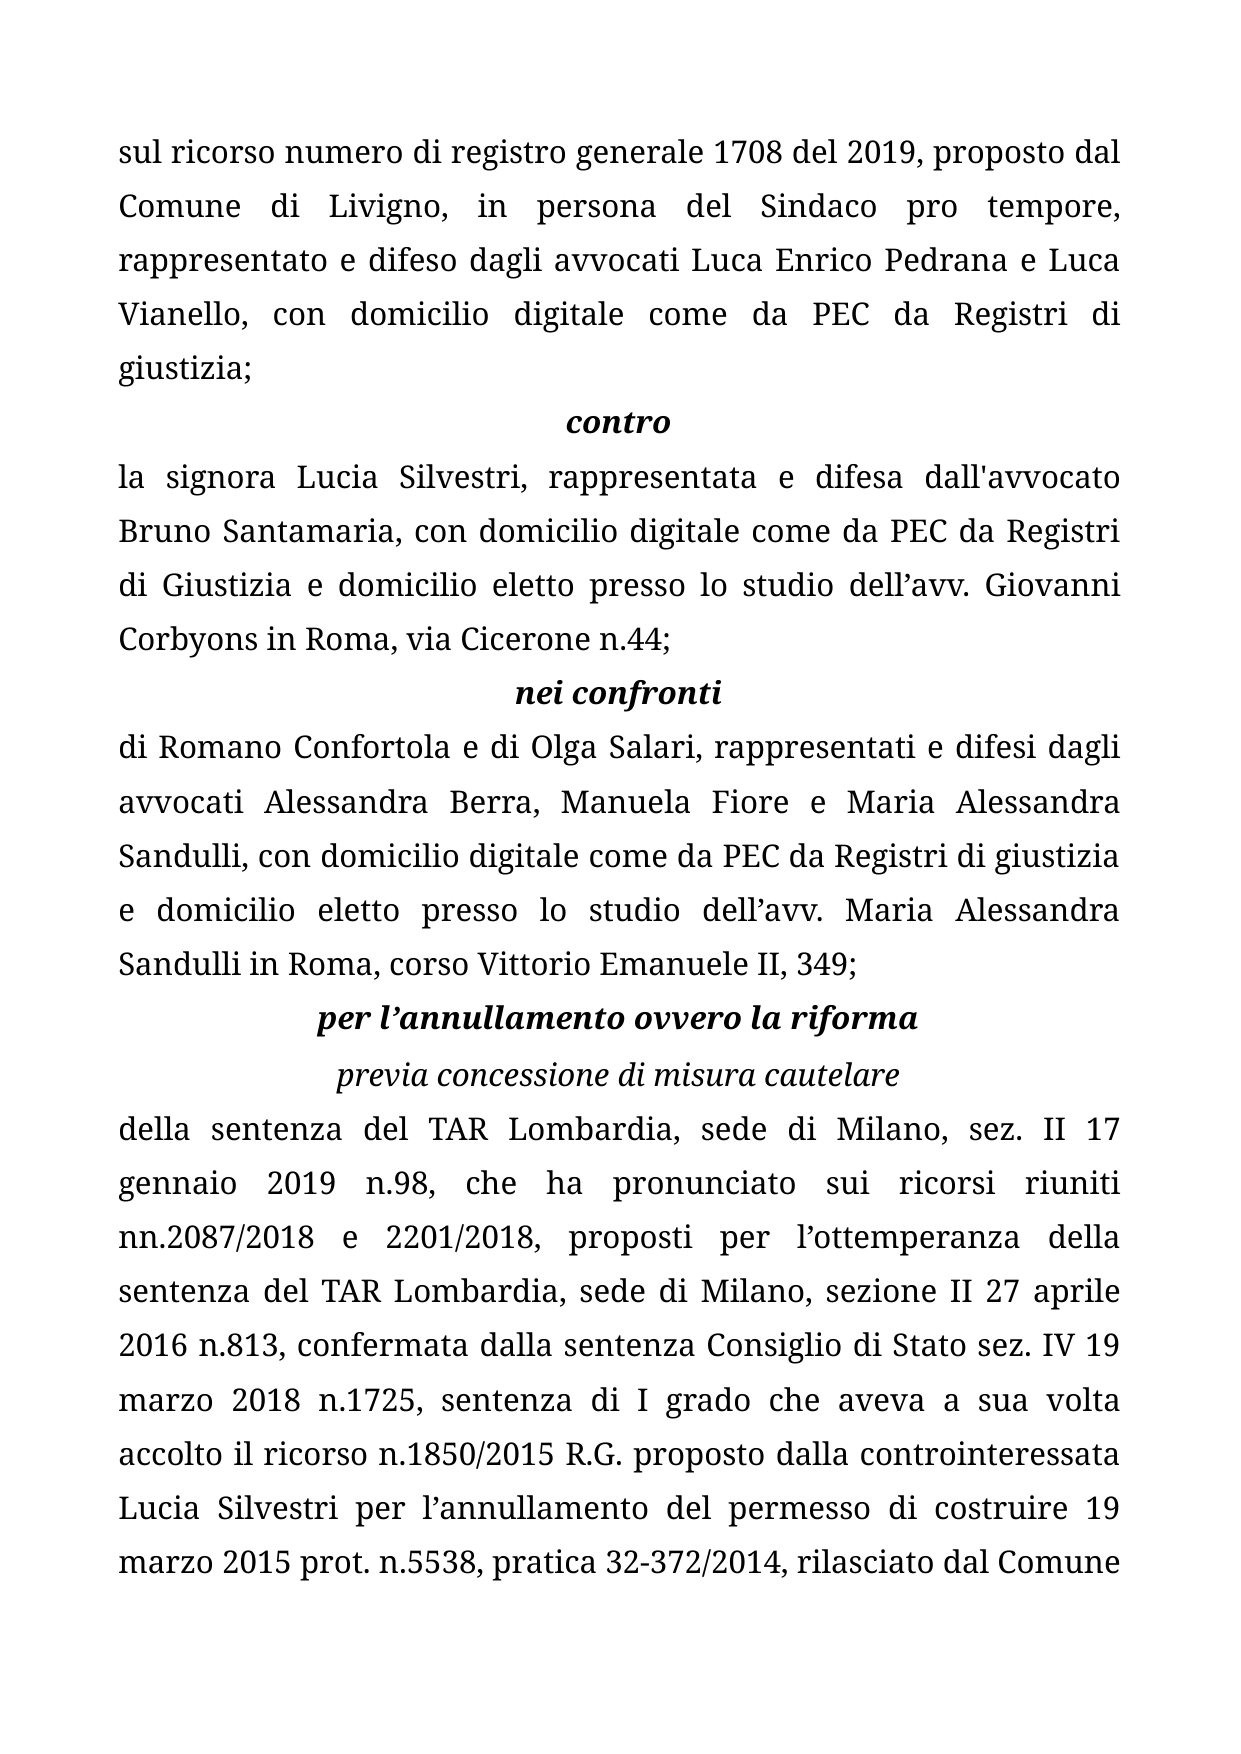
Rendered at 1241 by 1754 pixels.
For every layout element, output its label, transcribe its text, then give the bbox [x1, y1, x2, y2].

text previa concessione di misura cautelare [118, 1039, 1122, 1095]
text della sentenza del TAR Lombardia, sede di Milano, sez. II 17 gennaio 2019 n.98, che ha pronunciato sui ricorsi riuniti nn.2087/2018 e 2201/2018, proposti per l’ottemperanza della sentenza del TAR Lombardia, sede di Milano, sezione II 27 aprile 2016 n.813, confermata dalla sentenza Consiglio di Stato sez. IV 19 marzo 2018 n.1725, sentenza di I grado che aveva a sua volta accolto il ricorso n.1850/2015 R.G. proposto dalla controinteressata Lucia Silvestri per l’annullamento del permesso di costruire 19 marzo 2015 prot. n.5538, pratica 32-372/2014, rilasciato dal Comune [118, 1095, 1122, 1583]
text per l’annullamento ovvero la riforma [118, 985, 1122, 1039]
text contro [118, 389, 1122, 443]
text di Romano Confortola e di Olga Salari, rappresentati e difesi dagli avvocati Alessandra Berra, Manuela Fiore e Maria Alessandra Sandulli, con domicilio digitale come da PEC da Registri di giustizia e domicilio eletto presso lo studio dell’avv. Maria Alessandra Sandulli in Roma, corso Vittorio Emanuele II, 349; [118, 714, 1122, 985]
text sul ricorso numero di registro generale 1708 del 2019, proposto dal Comune di Livigno, in persona del Sindaco pro tempore, rappresentato e difeso dagli avvocati Luca Enrico Pedrana e Luca Vianello, con domicilio digitale come da PEC da Registri di giustizia; [118, 118, 1122, 389]
text la signora Lucia Silvestri, rappresentata e difesa dall'avvocato Bruno Santamaria, con domicilio digitale come da PEC da Registri di Giustizia e domicilio eletto presso lo studio dell’avv. Giovanni Corbyons in Roma, via Cicerone n.44; [118, 443, 1122, 660]
text nei confronti [118, 660, 1122, 714]
